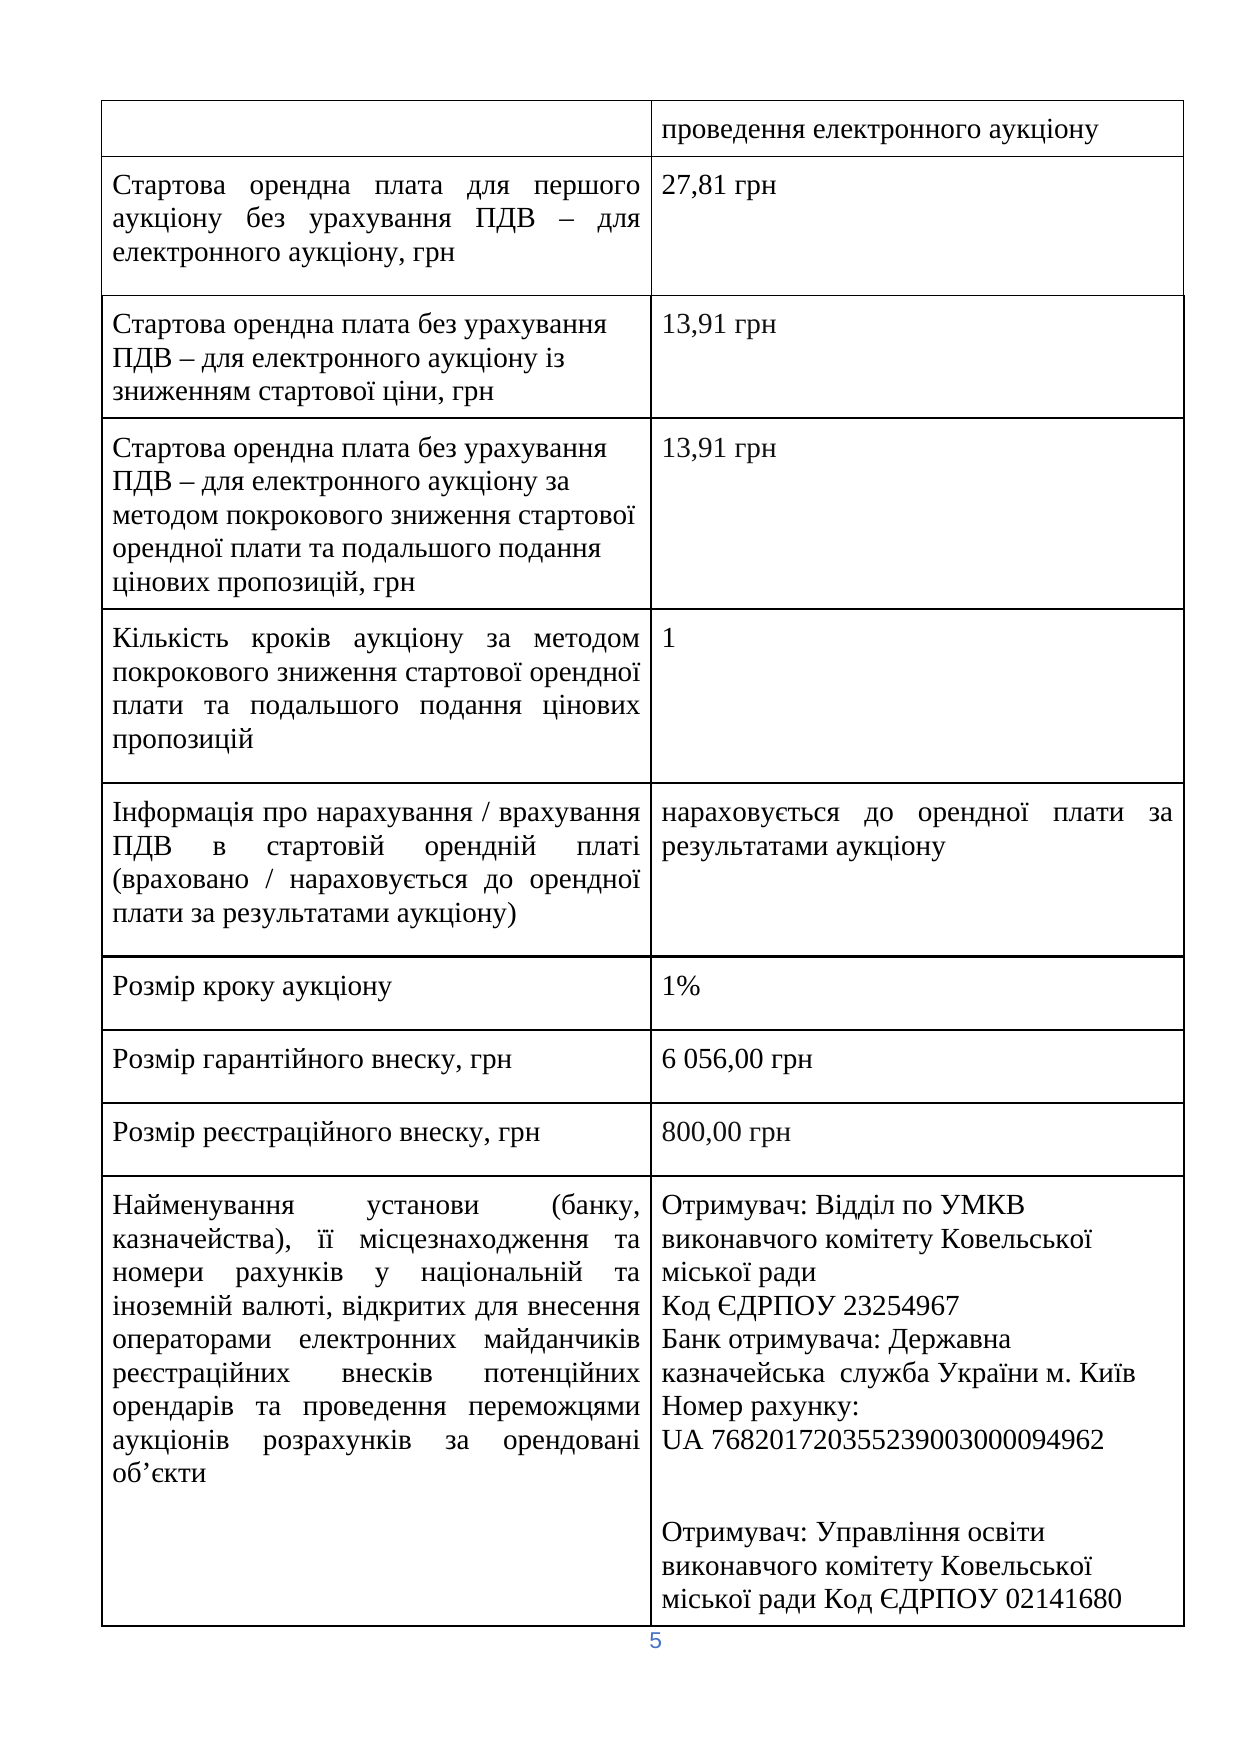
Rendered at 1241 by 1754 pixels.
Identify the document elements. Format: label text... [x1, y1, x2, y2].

table_cell Стартова орендна плата без урахування ПДВ – для електронного аукціону із зниженням стартової ціни, грн [103, 296, 650, 417]
table_cell 1 [652, 610, 1183, 782]
table_cell Кількість кроків аукціону за методом покрокового зниження стартової орендної плати та подальшого подання цінових пропозицій [103, 610, 650, 782]
table_cell [102, 101, 651, 156]
table_cell 13,91 грн [652, 296, 1183, 417]
table_cell 13,91 грн [652, 419, 1183, 608]
table_cell нараховується до орендної плати за результатами аукціону [652, 784, 1183, 955]
table_cell Стартова орендна плата для першого аукціону без урахування ПДВ – для електронного аукціону, грн [102, 157, 651, 295]
table_cell 27,81 грн [652, 157, 1183, 295]
table_cell Розмір гарантійного внеску, грн [103, 1031, 650, 1102]
table_cell 1% [652, 958, 1183, 1028]
table_cell 800,00 грн [652, 1104, 1183, 1175]
table_cell Розмір кроку аукціону [103, 958, 650, 1028]
table_cell Стартова орендна плата без урахування ПДВ – для електронного аукціону за методом покрокового зниження стартової орендної плати та подальшого подання цінових пропозицій, грн [103, 419, 650, 608]
table_cell Розмір реєстраційного внеску, грн [103, 1104, 650, 1175]
table_cell 6 056,00 грн [652, 1031, 1183, 1102]
table_cell проведення електронного аукціону [652, 101, 1183, 156]
table_cell Найменування установи (банку, казначейства), її місцезнаходження та номери рахунків у національній та іноземній валюті, відкритих для внесення операторами електронних майданчиків реєстраційних внесків потенційних орендарів та проведення переможцями аукціонів розрахунків за орендовані об’єкти [103, 1177, 650, 1625]
table_cell Інформація про нарахування / врахування ПДВ в стартовій орендній платі (враховано / нараховується до орендної плати за результатами аукціону) [103, 784, 650, 955]
table_cell Отримувач: Відділ по УМКВ виконавчого комітету Ковельської міської ради Код ЄДРПОУ 23254967 Банк отримувача: Державна казначейська служба України м. Київ Номер рахунку: UA 768201720355239003000094962 Отримувач: Управління освіти виконавчого комітету Ковельської міської ради Код ЄДРПОУ 02141680 [652, 1177, 1183, 1625]
